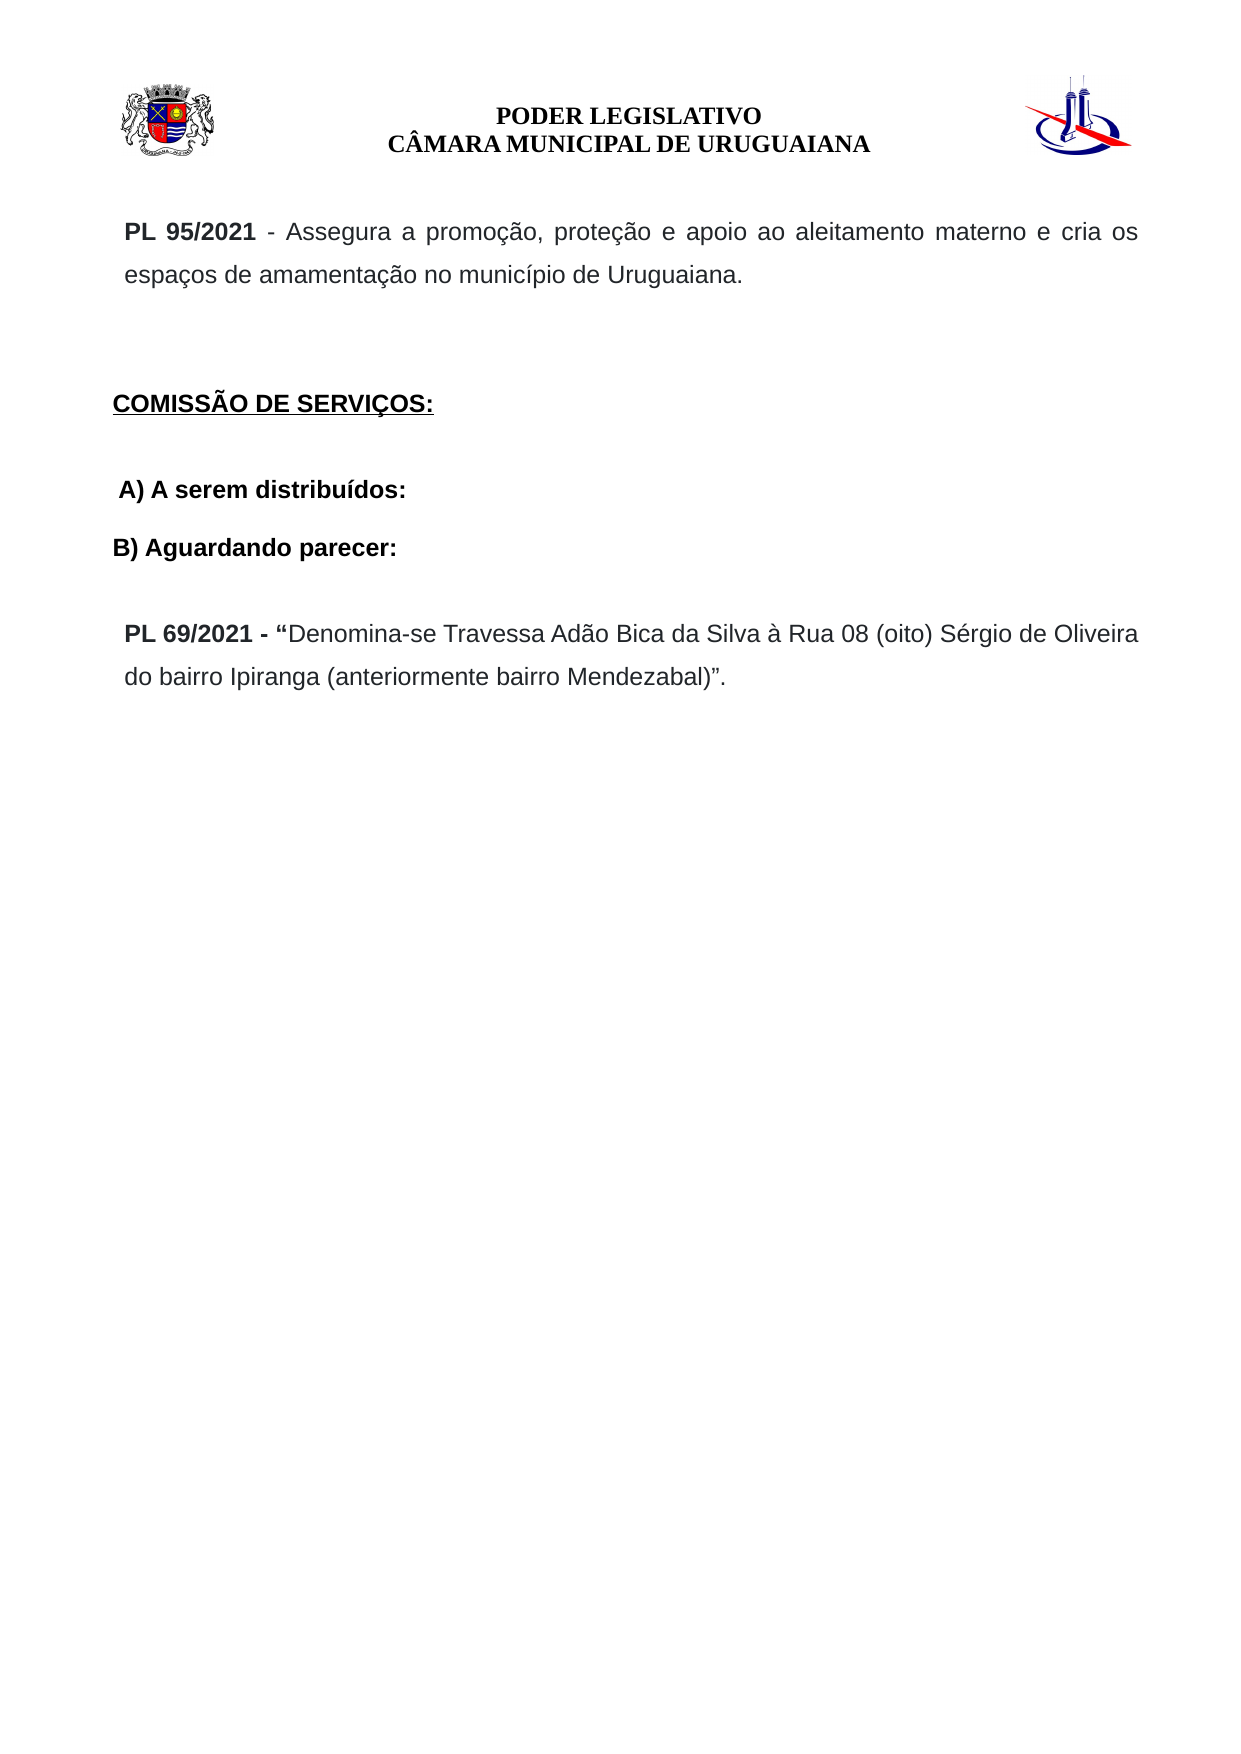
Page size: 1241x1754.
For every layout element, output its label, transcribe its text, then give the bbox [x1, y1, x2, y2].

text COMISSÃO DE SERVIÇOS: [112, 389, 1140, 418]
text B) Aguardando parecer: [112, 533, 1140, 562]
picture [120, 84, 214, 156]
text A) A serem distribuídos: [118, 475, 1140, 504]
text PL 69/2021 - “Denomina-se Travessa Adão Bica da Silva à Rua 08 (oito) Sérgio de Oliveira do bairro Ipiranga (anteriormente bairro Mendezabal)”. [124, 619, 1140, 691]
picture [1025, 75, 1132, 155]
text PL 95/2021 - Assegura a promoção, proteção e apoio ao aleitamento materno e cria os espaços de amamentação no município de Uruguaiana. [124, 217, 1140, 288]
